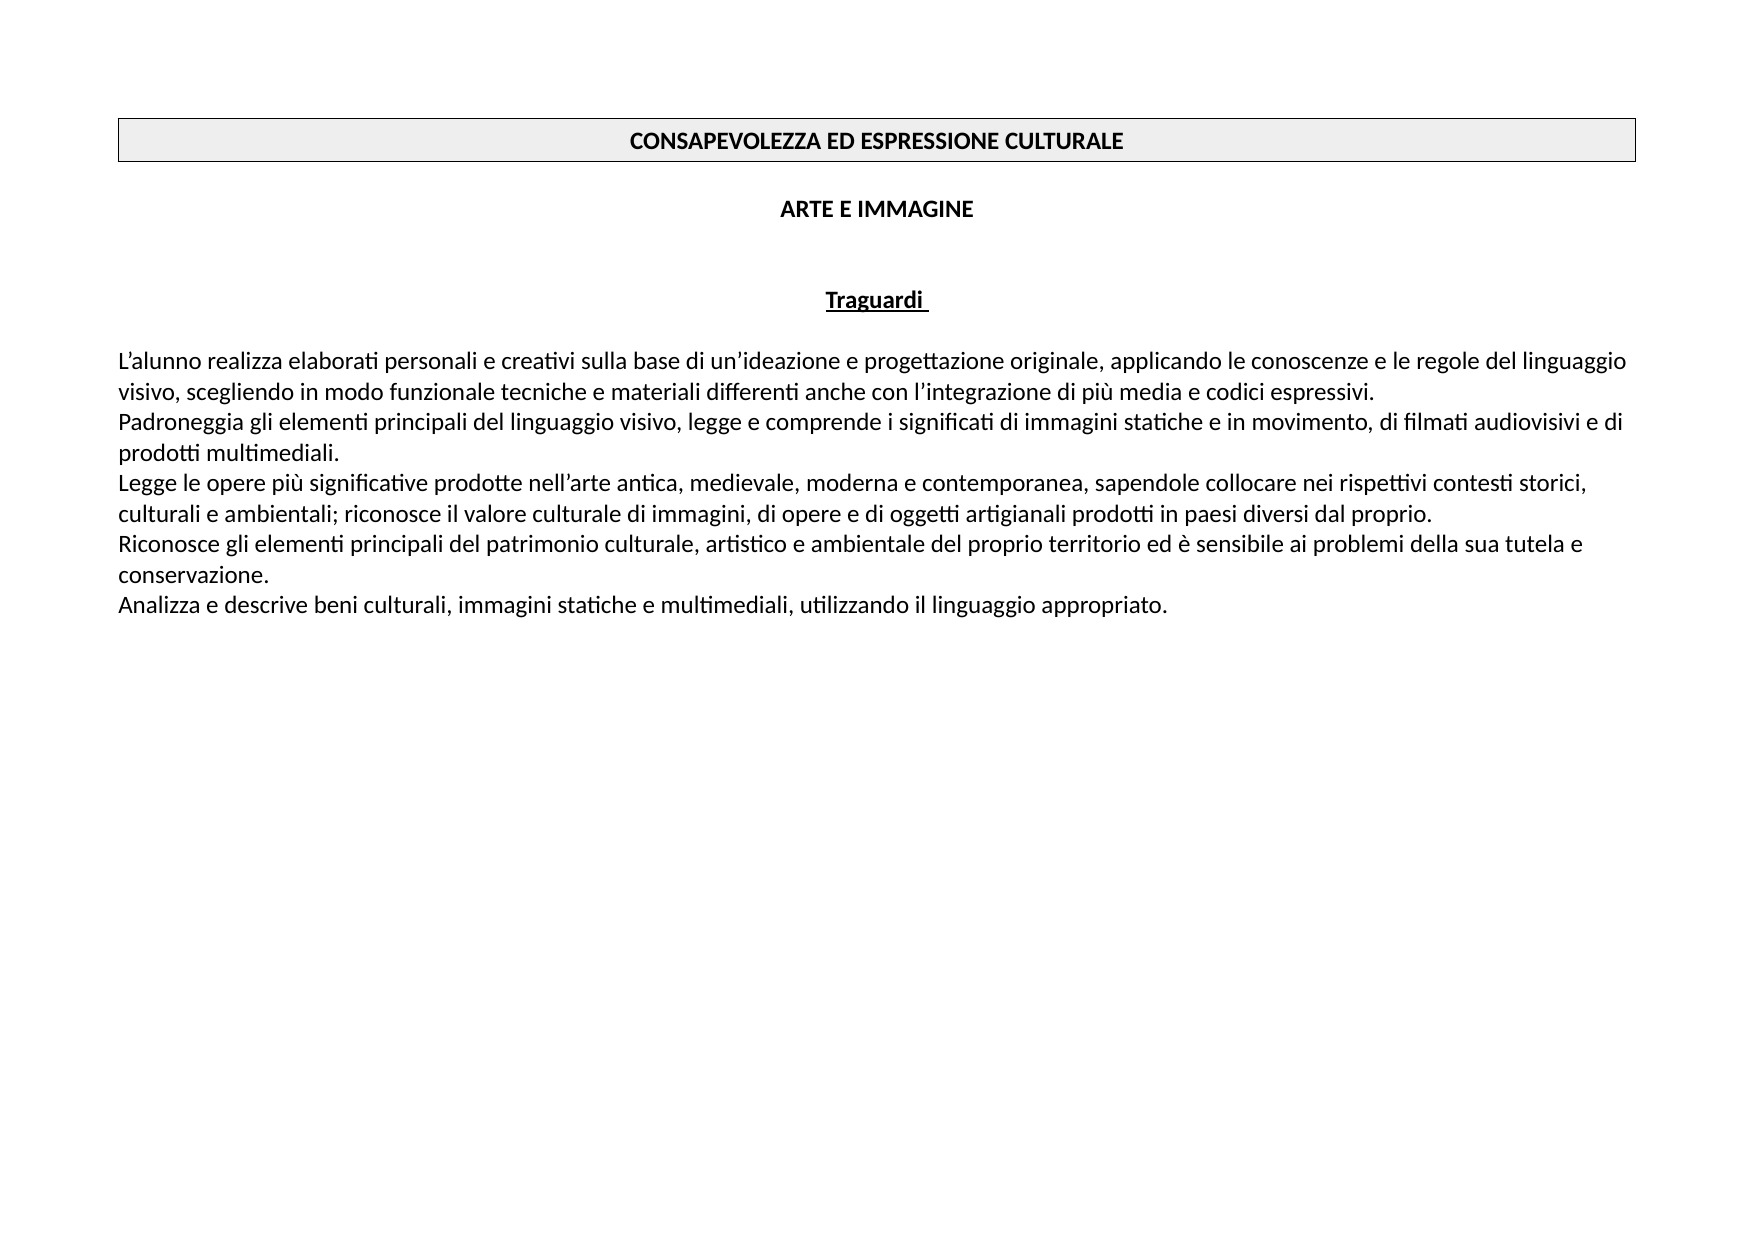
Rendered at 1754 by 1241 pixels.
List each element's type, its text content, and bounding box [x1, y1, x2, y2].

text Traguardi [118, 284, 1636, 315]
text Padroneggia gli elementi principali del linguaggio visivo, legge e comprende i significati di immagini statiche e in movimento, di filmati audiovisivi e di prodotti multimediali. [118, 406, 1636, 467]
text L’alunno realizza elaborati personali e creativi sulla base di un’ideazione e progettazione originale, applicando le conoscenze e le regole del linguaggio visivo, scegliendo in modo funzionale tecniche e materiali differenti anche con l’integrazione di più media e codici espressivi. [118, 345, 1636, 406]
text Analizza e descrive beni culturali, immagini statiche e multimediali, utilizzando il linguaggio appropriato. [118, 589, 1636, 620]
text ARTE E IMMAGINE [118, 193, 1636, 223]
text Riconosce gli elementi principali del patrimonio culturale, artistico e ambientale del proprio territorio ed è sensibile ai problemi della sua tutela e conservazione. [118, 528, 1636, 589]
table_header CONSAPEVOLEZZA ED ESPRESSIONE CULTURALE [119, 119, 1635, 161]
text Legge le opere più significative prodotte nell’arte antica, medievale, moderna e contemporanea, sapendole collocare nei rispettivi contesti storici, culturali e ambientali; riconosce il valore culturale di immagini, di opere e di oggetti artigianali prodotti in paesi diversi dal proprio. [118, 467, 1636, 528]
